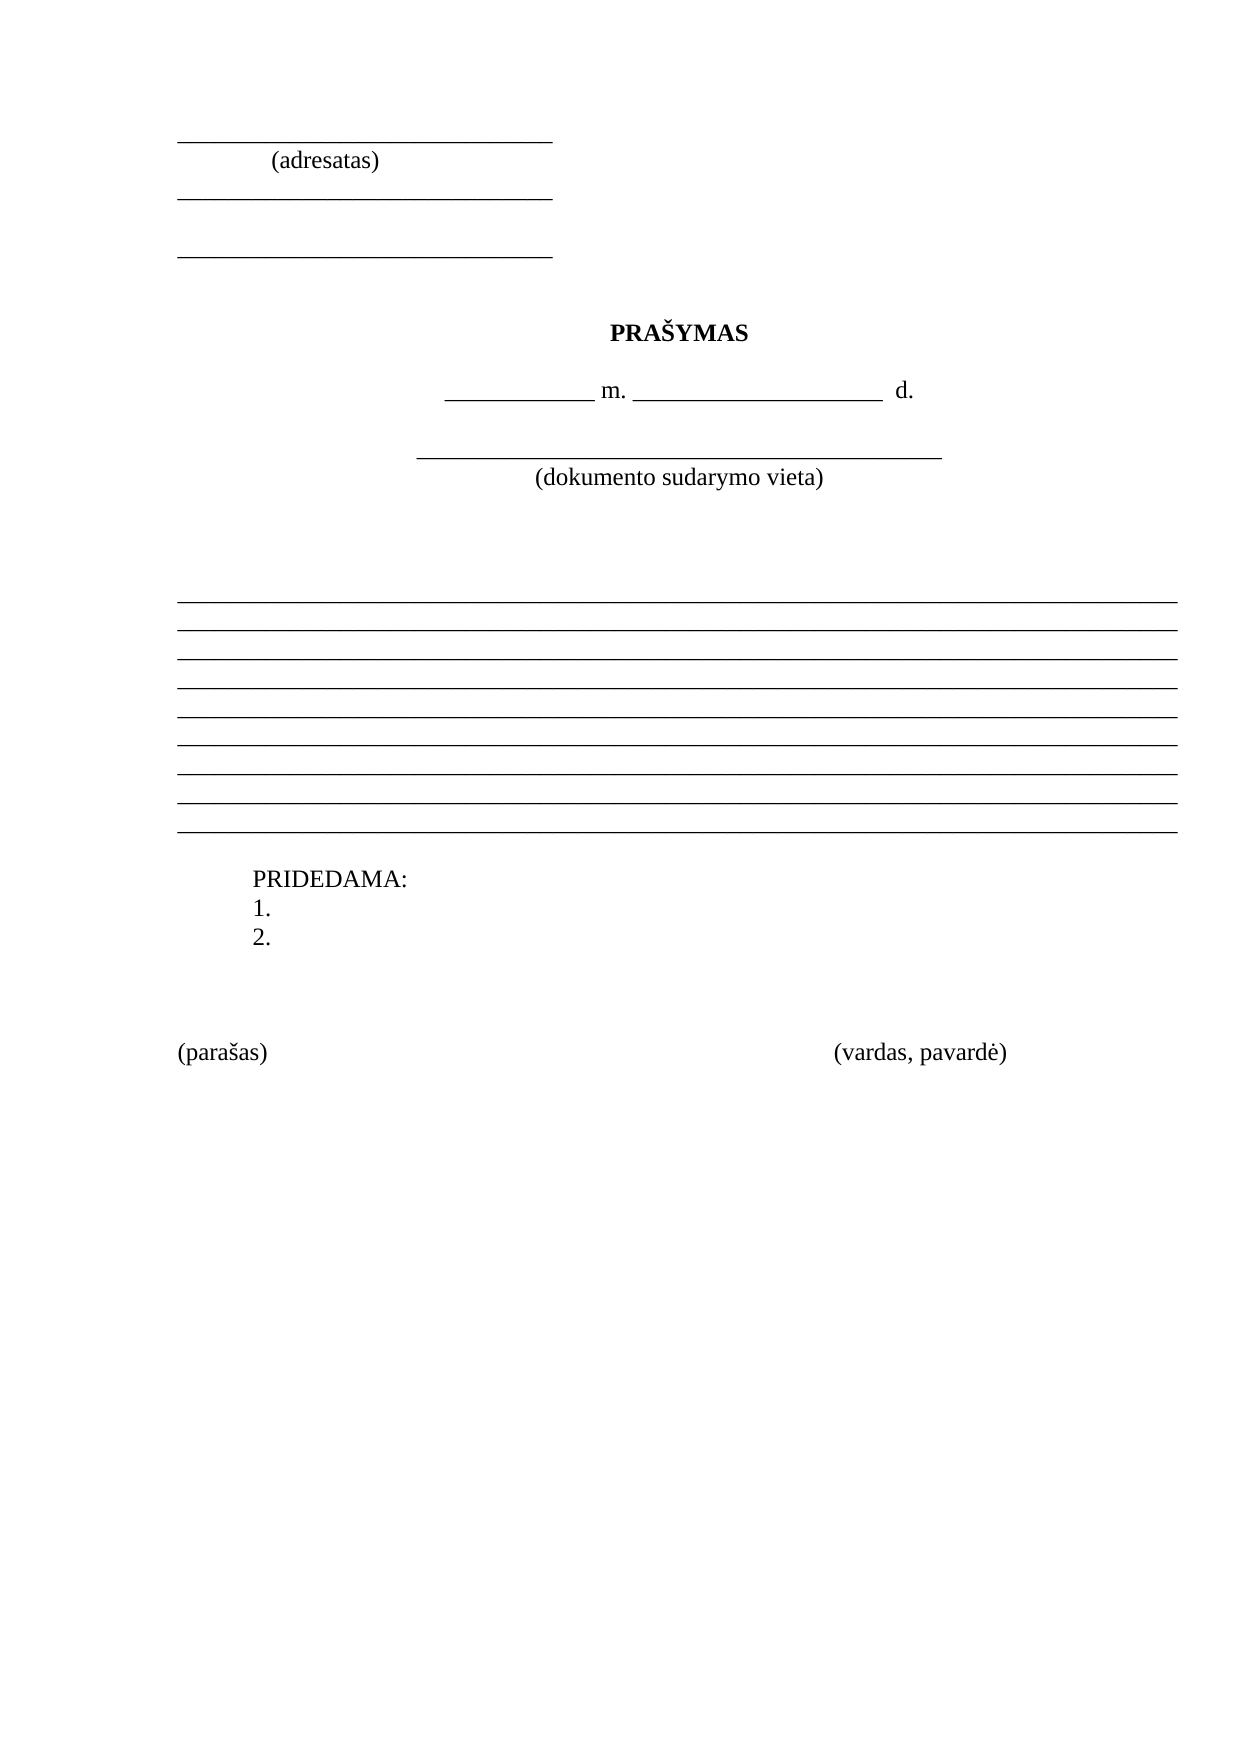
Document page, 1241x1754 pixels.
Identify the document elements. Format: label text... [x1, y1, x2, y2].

text ____________ m. ____________________ d. [177, 375, 1181, 404]
text ________________________________________________________________________________________________________________________________________________________________________________________________________________________________________________________________________________________________________________________________________________________________________________________________________________________________________________________________________________________________________________________________________________________________________________________________________________________________________________________________________________________________________________________________________________ [177, 577, 1181, 835]
text PRAŠYMAS [177, 318, 1181, 347]
text (parašas) (vardas, pavardė) [177, 1037, 1181, 1065]
text __________________________________________ [177, 433, 1181, 462]
text (adresatas) [177, 145, 1181, 174]
text 2. [177, 922, 1181, 950]
text (dokumento sudarymo vieta) [177, 462, 1181, 490]
text PRIDEDAMA: [177, 864, 1181, 893]
text ______________________________ [177, 232, 1181, 260]
text ______________________________ [177, 117, 1181, 145]
text 1. [177, 893, 1181, 922]
text ______________________________ [177, 174, 1181, 203]
